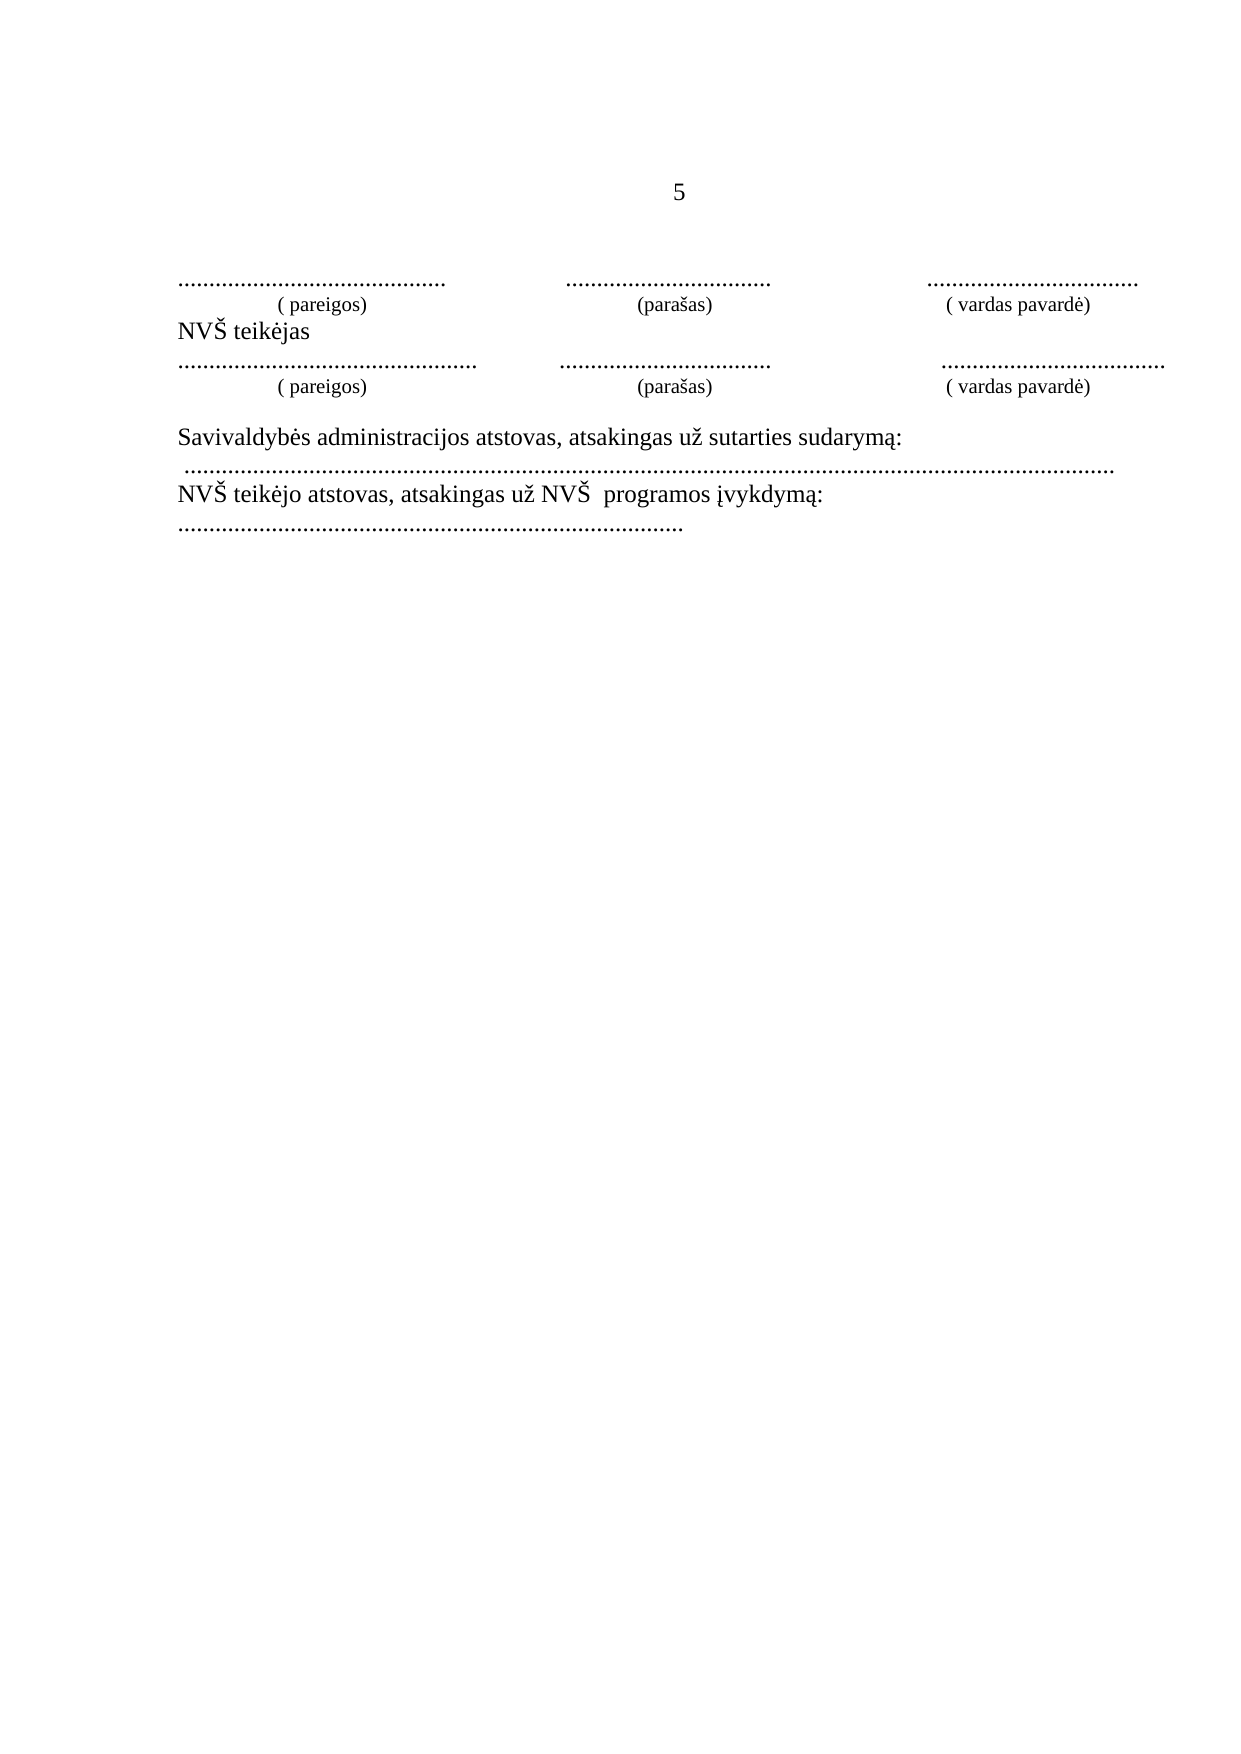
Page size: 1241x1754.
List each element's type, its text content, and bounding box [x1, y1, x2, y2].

text NVŠ teikėjas [177, 316, 1181, 345]
text Savivaldybės administracijos atstovas, atsakingas už sutarties sudarymą: [177, 422, 1181, 451]
text ................................................ .................................. .................................... [177, 345, 1181, 374]
text ( pareigos) (parašas) ( vardas pavardė) [277, 374, 1181, 398]
text NVŠ teikėjo atstovas, atsakingas už NVŠ programos įvykdymą: [177, 479, 1181, 508]
text ..................................................................................................................................................... [177, 451, 1181, 479]
text ................................................................................. [177, 508, 1181, 537]
text ( pareigos) (parašas) ( vardas pavardė) [277, 292, 1181, 316]
text ........................................... ................................. .................................. [177, 263, 1181, 292]
